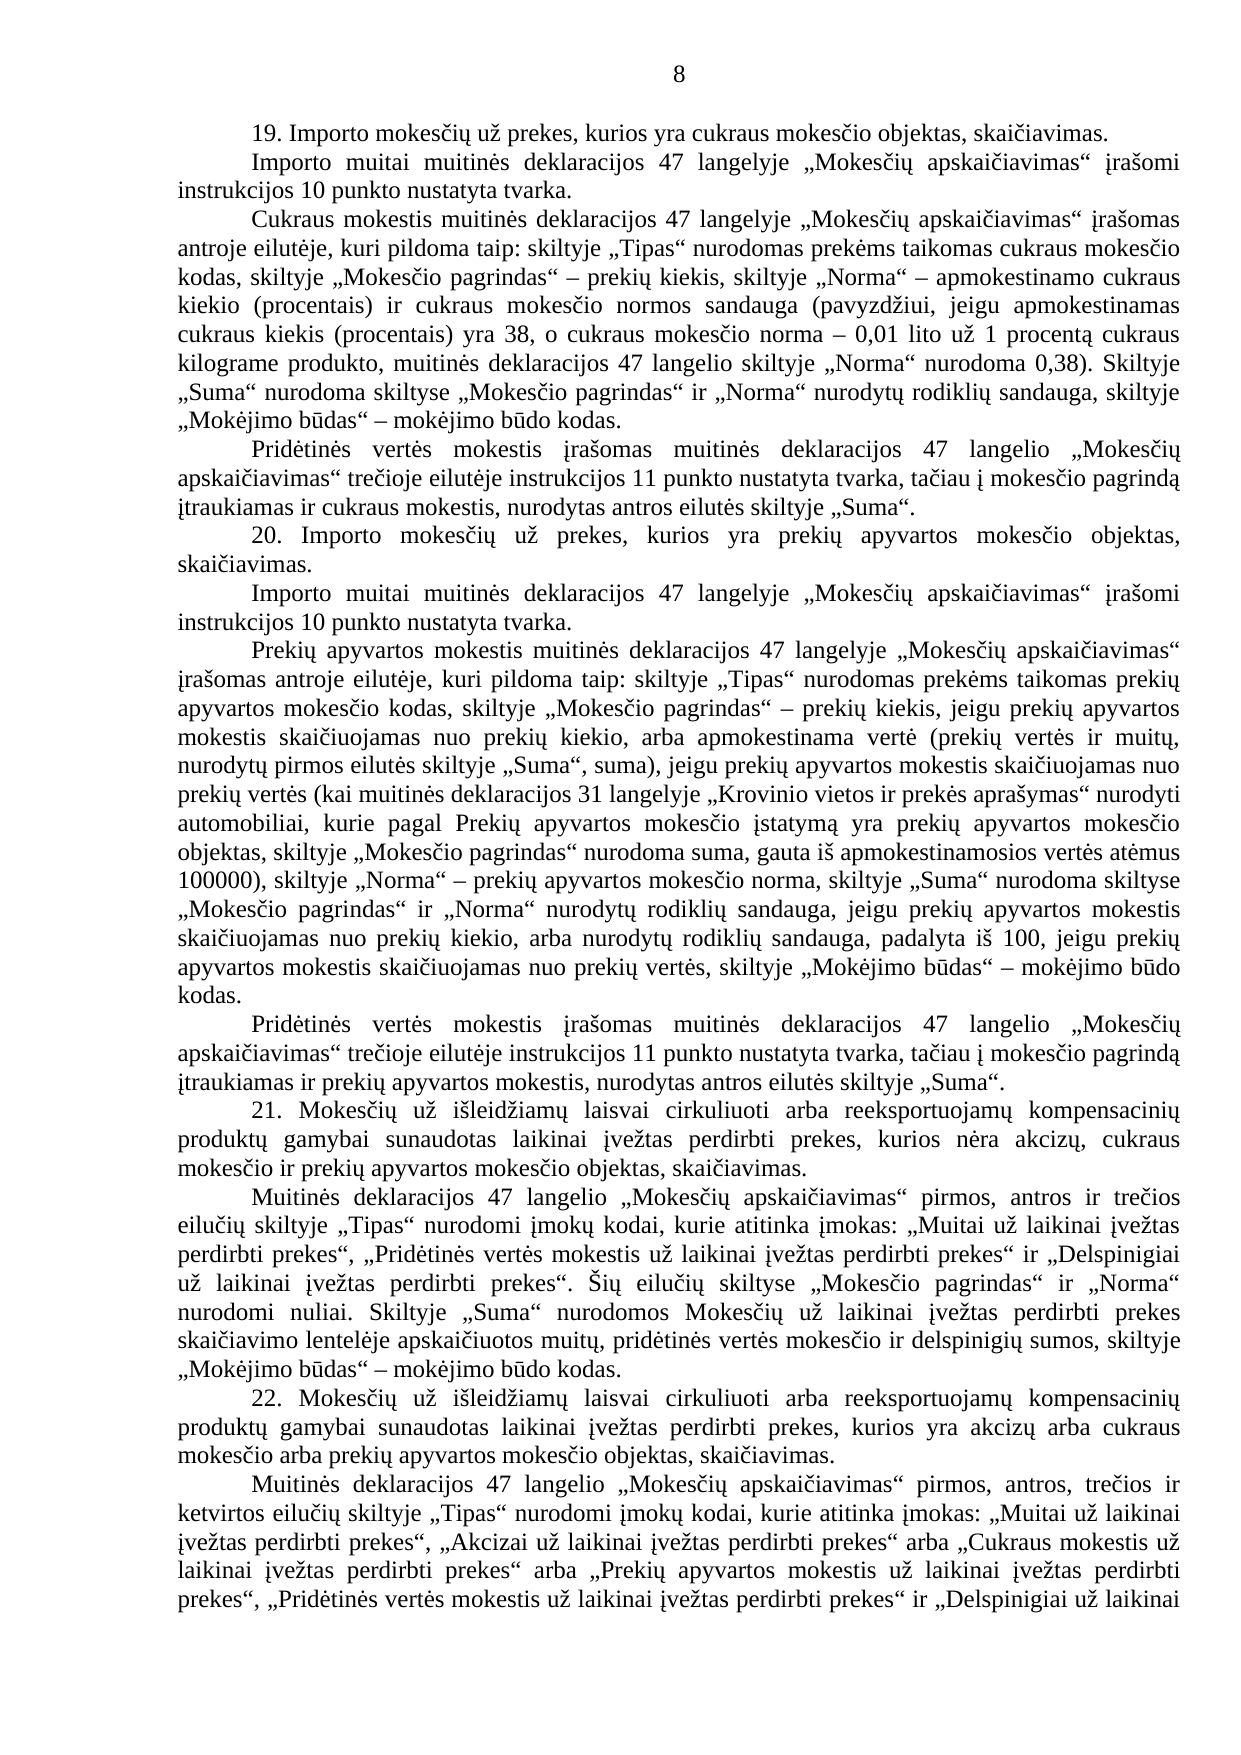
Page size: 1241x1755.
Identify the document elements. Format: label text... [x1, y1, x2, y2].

text Muitinės deklaracijos 47 langelio „Mokesčių apskaičiavimas“ pirmos, antros, trečios ir ketvirtos eilučių skiltyje „Tipas“ nurodomi įmokų kodai, kurie atitinka įmokas: „Muitai už laikinai įvežtas perdirbti prekes“, „Akcizai už laikinai įvežtas perdirbti prekes“ arba „Cukraus mokestis už laikinai įvežtas perdirbti prekes“ arba „Prekių apyvartos mokestis už laikinai įvežtas perdirbti prekes“, „Pridėtinės vertės mokestis už laikinai įvežtas perdirbti prekes“ ir „Delspinigiai už laikinai [177, 1469, 1181, 1613]
text Muitinės deklaracijos 47 langelio „Mokesčių apskaičiavimas“ pirmos, antros ir trečios eilučių skiltyje „Tipas“ nurodomi įmokų kodai, kurie atitinka įmokas: „Muitai už laikinai įvežtas perdirbti prekes“, „Pridėtinės vertės mokestis už laikinai įvežtas perdirbti prekes“ ir „Delspinigiai už laikinai įvežtas perdirbti prekes“. Šių eilučių skiltyse „Mokesčio pagrindas“ ir „Norma“ nurodomi nuliai. Skiltyje „Suma“ nurodomos Mokesčių už laikinai įvežtas perdirbti prekes skaičiavimo lentelėje apskaičiuotos muitų, pridėtinės vertės mokesčio ir delspinigių sumos, skiltyje „Mokėjimo būdas“ – mokėjimo būdo kodas. [177, 1182, 1181, 1383]
text 21. Mokesčių už išleidžiamų laisvai cirkuliuoti arba reeksportuojamų kompensacinių produktų gamybai sunaudotas laikinai įvežtas perdirbti prekes, kurios nėra akcizų, cukraus mokesčio ir prekių apyvartos mokesčio objektas, skaičiavimas. [177, 1096, 1181, 1182]
text Importo muitai muitinės deklaracijos 47 langelyje „Mokesčių apskaičiavimas“ įrašomi instrukcijos 10 punkto nustatyta tvarka. [177, 578, 1181, 636]
text 22. Mokesčių už išleidžiamų laisvai cirkuliuoti arba reeksportuojamų kompensacinių produktų gamybai sunaudotas laikinai įvežtas perdirbti prekes, kurios yra akcizų arba cukraus mokesčio arba prekių apyvartos mokesčio objektas, skaičiavimas. [177, 1383, 1181, 1469]
text 20. Importo mokesčių už prekes, kurios yra prekių apyvartos mokesčio objektas, skaičiavimas. [177, 521, 1181, 578]
text 19. Importo mokesčių už prekes, kurios yra cukraus mokesčio objektas, skaičiavimas. [177, 118, 1181, 147]
text Prekių apyvartos mokestis muitinės deklaracijos 47 langelyje „Mokesčių apskaičiavimas“ įrašomas antroje eilutėje, kuri pildoma taip: skiltyje „Tipas“ nurodomas prekėms taikomas prekių apyvartos mokesčio kodas, skiltyje „Mokesčio pagrindas“ – prekių kiekis, jeigu prekių apyvartos mokestis skaičiuojamas nuo prekių kiekio, arba apmokestinama vertė (prekių vertės ir muitų, nurodytų pirmos eilutės skiltyje „Suma“, suma), jeigu prekių apyvartos mokestis skaičiuojamas nuo prekių vertės (kai muitinės deklaracijos 31 langelyje „Krovinio vietos ir prekės aprašymas“ nurodyti automobiliai, kurie pagal Prekių apyvartos mokesčio įstatymą yra prekių apyvartos mokesčio objektas, skiltyje „Mokesčio pagrindas“ nurodoma suma, gauta iš apmokestinamosios vertės atėmus 100000), skiltyje „Norma“ – prekių apyvartos mokesčio norma, skiltyje „Suma“ nurodoma skiltyse „Mokesčio pagrindas“ ir „Norma“ nurodytų rodiklių sandauga, jeigu prekių apyvartos mokestis skaičiuojamas nuo prekių kiekio, arba nurodytų rodiklių sandauga, padalyta iš 100, jeigu prekių apyvartos mokestis skaičiuojamas nuo prekių vertės, skiltyje „Mokėjimo būdas“ – mokėjimo būdo kodas. [177, 636, 1181, 1009]
text Cukraus mokestis muitinės deklaracijos 47 langelyje „Mokesčių apskaičiavimas“ įrašomas antroje eilutėje, kuri pildoma taip: skiltyje „Tipas“ nurodomas prekėms taikomas cukraus mokesčio kodas, skiltyje „Mokesčio pagrindas“ – prekių kiekis, skiltyje „Norma“ – apmokestinamo cukraus kiekio (procentais) ir cukraus mokesčio normos sandauga (pavyzdžiui, jeigu apmokestinamas cukraus kiekis (procentais) yra 38, o cukraus mokesčio norma – 0,01 lito už 1 procentą cukraus kilograme produkto, muitinės deklaracijos 47 langelio skiltyje „Norma“ nurodoma 0,38). Skiltyje „Suma“ nurodoma skiltyse „Mokesčio pagrindas“ ir „Norma“ nurodytų rodiklių sandauga, skiltyje „Mokėjimo būdas“ – mokėjimo būdo kodas. [177, 204, 1181, 434]
text Pridėtinės vertės mokestis įrašomas muitinės deklaracijos 47 langelio „Mokesčių apskaičiavimas“ trečioje eilutėje instrukcijos 11 punkto nustatyta tvarka, tačiau į mokesčio pagrindą įtraukiamas ir cukraus mokestis, nurodytas antros eilutės skiltyje „Suma“. [177, 434, 1181, 521]
text Pridėtinės vertės mokestis įrašomas muitinės deklaracijos 47 langelio „Mokesčių apskaičiavimas“ trečioje eilutėje instrukcijos 11 punkto nustatyta tvarka, tačiau į mokesčio pagrindą įtraukiamas ir prekių apyvartos mokestis, nurodytas antros eilutės skiltyje „Suma“. [177, 1009, 1181, 1096]
text Importo muitai muitinės deklaracijos 47 langelyje „Mokesčių apskaičiavimas“ įrašomi instrukcijos 10 punkto nustatyta tvarka. [177, 147, 1181, 204]
